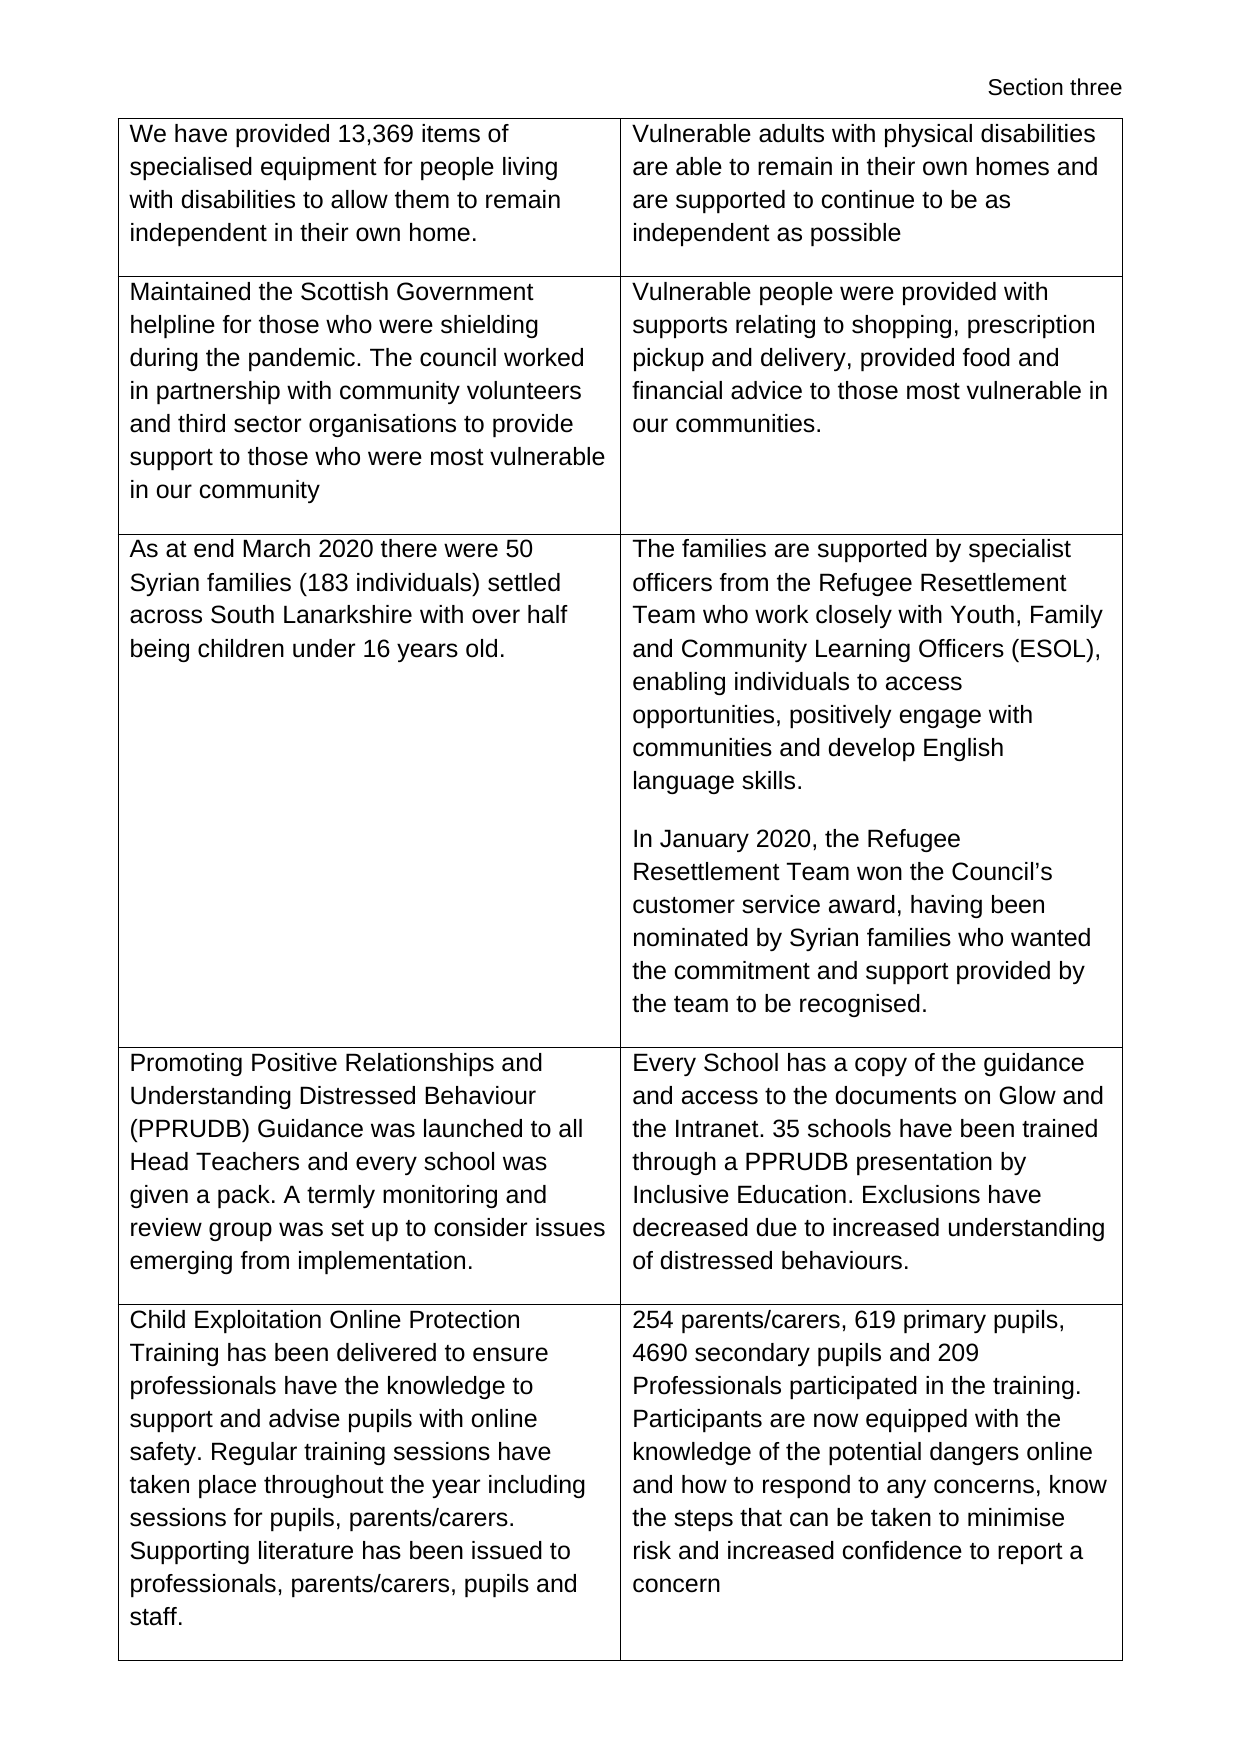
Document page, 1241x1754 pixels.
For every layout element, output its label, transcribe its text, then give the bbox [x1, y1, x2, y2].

table_cell We have provided 13,369 items of specialised equipment for people living with disabilities to allow them to remain independent in their own home. [119, 119, 620, 276]
table_cell The families are supported by specialist officers from the Refugee Resettlement Team who work closely with Youth, Family and Community Learning Officers (ESOL), enabling individuals to access opportunities, positively engage with communities and develop English language skills. In January 2020, the Refugee Resettlement Team won the Council’s customer service award, having been nominated by Syrian families who wanted the commitment and support provided by the team to be recognised. [621, 535, 1122, 1047]
table_cell Vulnerable people were provided with supports relating to shopping, prescription pickup and delivery, provided food and financial advice to those most vulnerable in our communities. [621, 277, 1122, 533]
table_cell Child Exploitation Online Protection Training has been delivered to ensure professionals have the knowledge to support and advise pupils with online safety. Regular training sessions have taken place throughout the year including sessions for pupils, parents/carers. Supporting literature has been issued to professionals, parents/carers, pupils and staff. [119, 1305, 620, 1660]
table_cell Every School has a copy of the guidance and access to the documents on Glow and the Intranet. 35 schools have been trained through a PPRUDB presentation by Inclusive Education. Exclusions have decreased due to increased understanding of distressed behaviours. [621, 1048, 1122, 1304]
table_cell Maintained the Scottish Government helpline for those who were shielding during the pandemic. The council worked in partnership with community volunteers and third sector organisations to provide support to those who were most vulnerable in our community [119, 277, 620, 533]
table_cell 254 parents/carers, 619 primary pupils, 4690 secondary pupils and 209 Professionals participated in the training. Participants are now equipped with the knowledge of the potential dangers online and how to respond to any concerns, know the steps that can be taken to minimise risk and increased confidence to report a concern [621, 1305, 1122, 1660]
table_cell Vulnerable adults with physical disabilities are able to remain in their own homes and are supported to continue to be as independent as possible [621, 119, 1122, 276]
table_cell As at end March 2020 there were 50 Syrian families (183 individuals) settled across South Lanarkshire with over half being children under 16 years old. [119, 535, 620, 1047]
table_cell Promoting Positive Relationships and Understanding Distressed Behaviour (PPRUDB) Guidance was launched to all Head Teachers and every school was given a pack. A termly monitoring and review group was set up to consider issues emerging from implementation. [119, 1048, 620, 1304]
